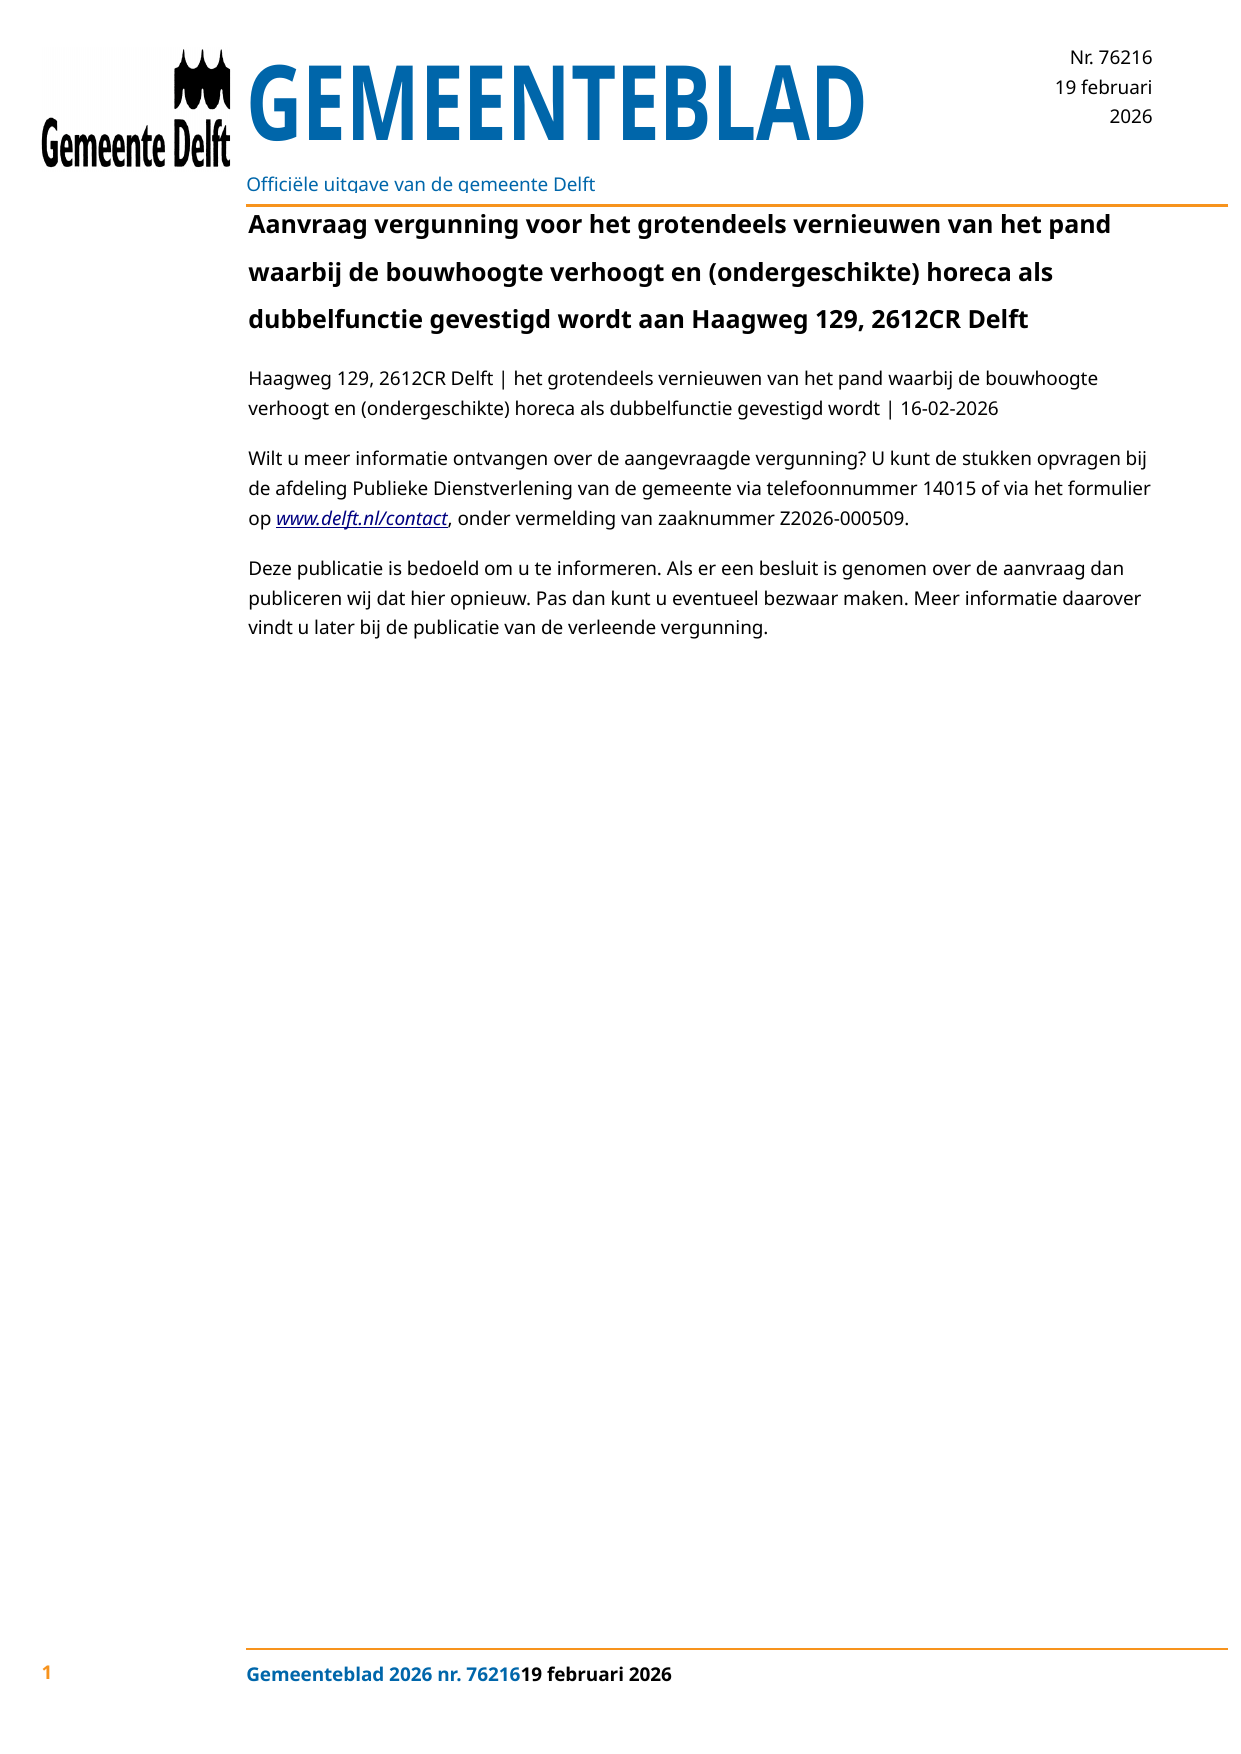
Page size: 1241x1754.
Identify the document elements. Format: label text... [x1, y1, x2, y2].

text Haagweg 129, 2612CR Delft | het grotendeels vernieuwen van het pand waarbij de bouwhoogte verhoogt en (ondergeschikte) horeca als dubbelfunctie gevestigd wordt | 16-02-2026 [248, 366, 1152, 421]
text Wilt u meer informatie ontvangen over de aangevraagde vergunning? U kunt de stukken opvragen bij de afdeling Publieke Dienstverlening van de gemeente via telefoonnummer 14015 of via het formulier op www.delft.nl/contact, onder vermelding van zaaknummer Z2026-000509. [248, 446, 1152, 530]
text Aanvraag vergunning voor het grotendeels vernieuwen van het pand waarbij de bouwhoogte verhoogt en (ondergeschikte) horeca als dubbelfunctie gevestigd wordt aan Haagweg 129, 2612CR Delft [248, 207, 1152, 336]
picture [41, 47, 231, 172]
text Deze publicatie is bedoeld om u te informeren. Als er een besluit is genomen over de aanvraag dan publiceren wij dat hier opnieuw. Pas dan kunt u eventueel bezwaar maken. Meer informatie daarover vindt u later bij de publicatie van de verleende vergunning. [248, 555, 1152, 640]
